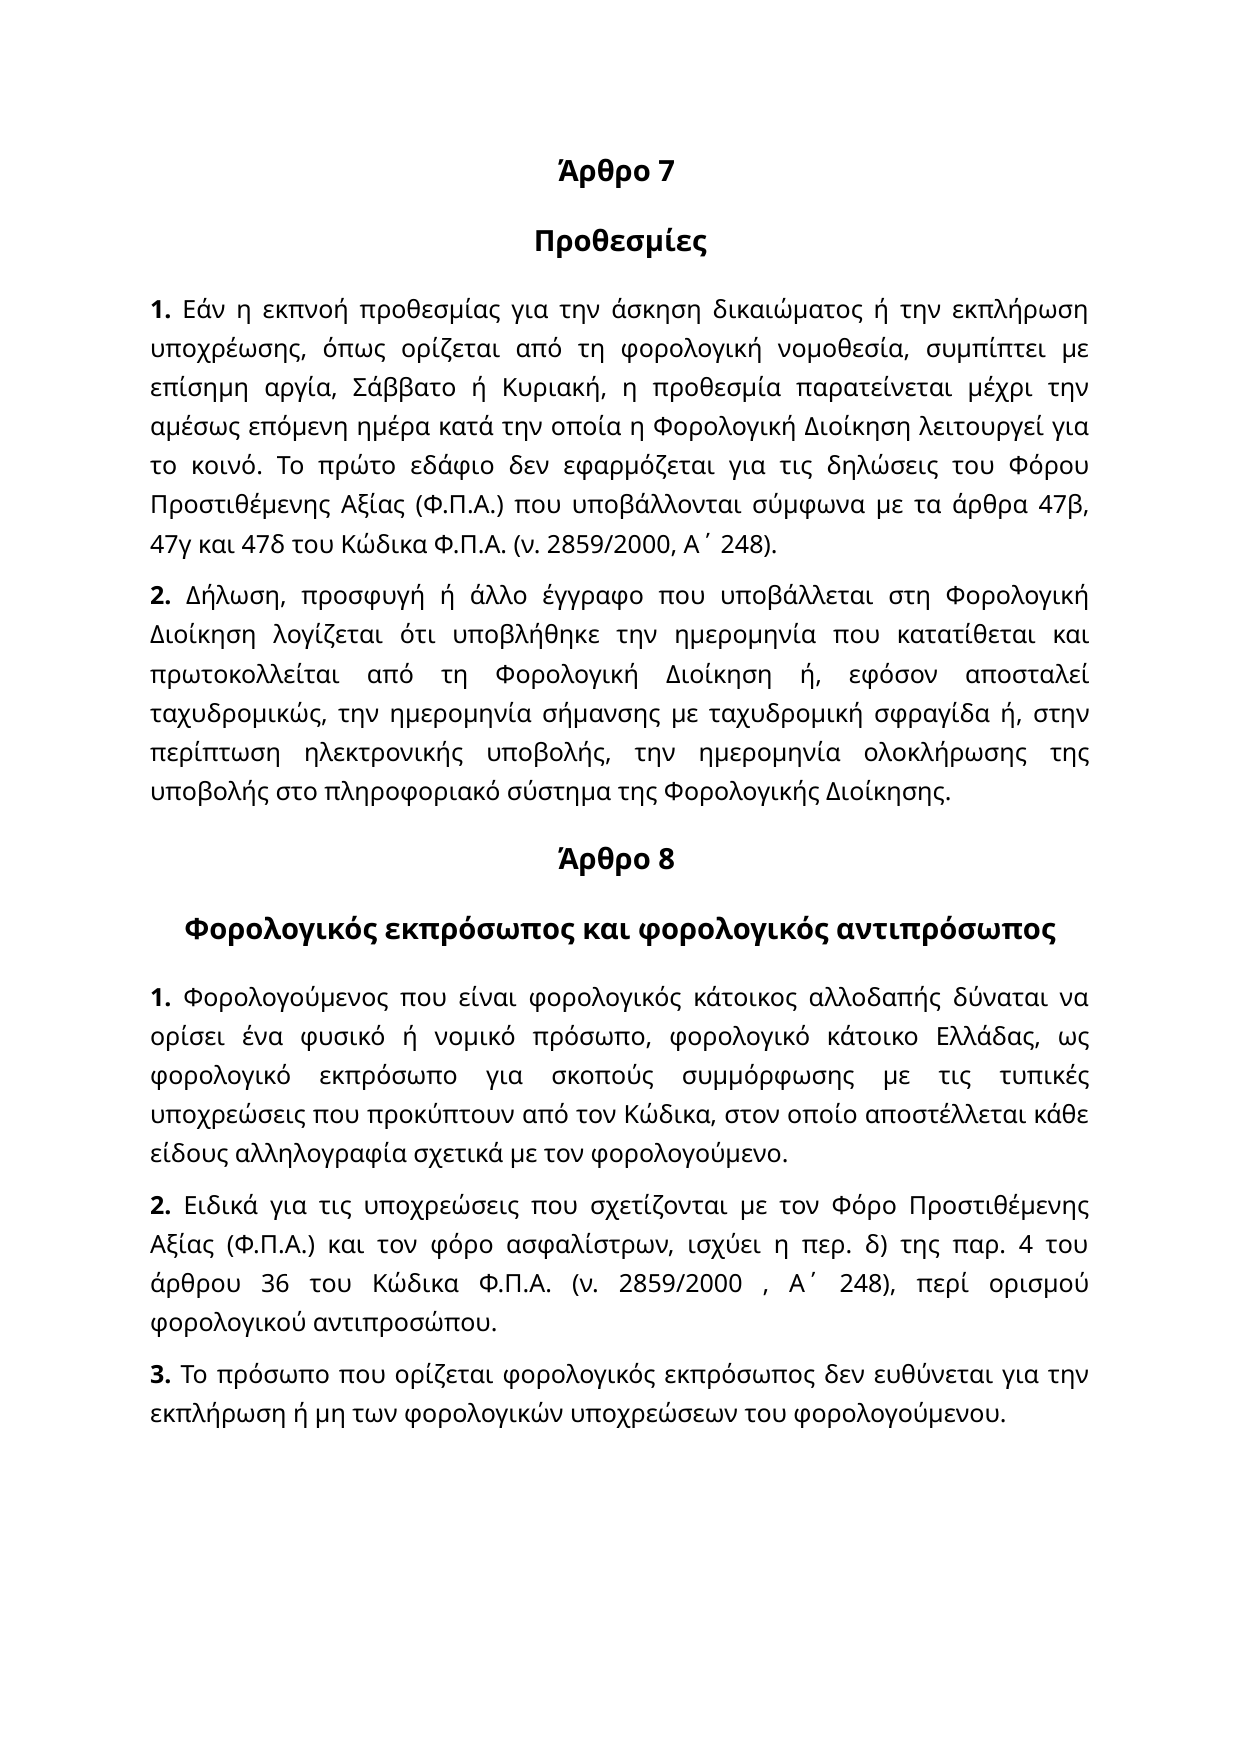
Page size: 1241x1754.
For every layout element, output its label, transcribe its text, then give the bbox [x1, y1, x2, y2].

subtitle Άρθρο 7 [150, 150, 1090, 190]
subtitle Φορολογικός εκπρόσωπος και φορολογικός αντιπρόσωπος [150, 908, 1090, 948]
text 2. Δήλωση, προσφυγή ή άλλο έγγραφο που υποβάλλεται στη Φορολογική Διοίκηση λογίζεται ότι υποβλήθηκε την ημερομηνία που κατατίθεται και πρωτοκολλείται από τη Φορολογική Διοίκηση ή, εφόσον αποσταλεί ταχυδρομικώς, την ημερομηνία σήμανσης με ταχυδρομική σφραγίδα ή, στην περίπτωση ηλεκτρονικής υποβολής, την ημερομηνία ολοκλήρωσης της υποβολής στο πληροφοριακό σύστημα της Φορολογικής Διοίκησης. [150, 578, 1090, 808]
text 3. Το πρόσωπο που ορίζεται φορολογικός εκπρόσωπος δεν ευθύνεται για την εκπλήρωση ή μη των φορολογικών υποχρεώσεων του φορολογούμενου. [150, 1357, 1090, 1430]
subtitle Προθεσμίες [150, 221, 1090, 260]
text 1. Εάν η εκπνοή προθεσμίας για την άσκηση δικαιώματος ή την εκπλήρωση υποχρέωσης, όπως ορίζεται από τη φορολογική νομοθεσία, συμπίπτει με επίσημη αργία, Σάββατο ή Κυριακή, η προθεσμία παρατείνεται μέχρι την αμέσως επόμενη ημέρα κατά την οποία η Φορολογική Διοίκηση λειτουργεί για το κοινό. Το πρώτο εδάφιο δεν εφαρμόζεται για τις δηλώσεις του Φόρου Προστιθέμενης Αξίας (Φ.Π.Α.) που υποβάλλονται σύμφωνα με τα άρθρα 47β, 47γ και 47δ του Κώδικα Φ.Π.Α. (ν. 2859/2000, Α΄ 248). [150, 291, 1090, 560]
text 2. Ειδικά για τις υποχρεώσεις που σχετίζονται με τον Φόρο Προστιθέμενης Αξίας (Φ.Π.Α.) και τον φόρο ασφαλίστρων, ισχύει η περ. δ) της παρ. 4 του άρθρου 36 του Κώδικα Φ.Π.Α. (ν. 2859/2000 , Α΄ 248), περί ορισμού φορολογικού αντιπροσώπου. [150, 1187, 1090, 1339]
subtitle Άρθρο 8 [150, 838, 1090, 878]
text 1. Φορολογούμενος που είναι φορολογικός κάτοικος αλλοδαπής δύναται να ορίσει ένα φυσικό ή νομικό πρόσωπο, φορολογικό κάτοικο Ελλάδας, ως φορολογικό εκπρόσωπο για σκοπούς συμμόρφωσης με τις τυπικές υποχρεώσεις που προκύπτουν από τον Κώδικα, στον οποίο αποστέλλεται κάθε είδους αλληλογραφία σχετικά με τον φορολογούμενο. [150, 979, 1090, 1170]
